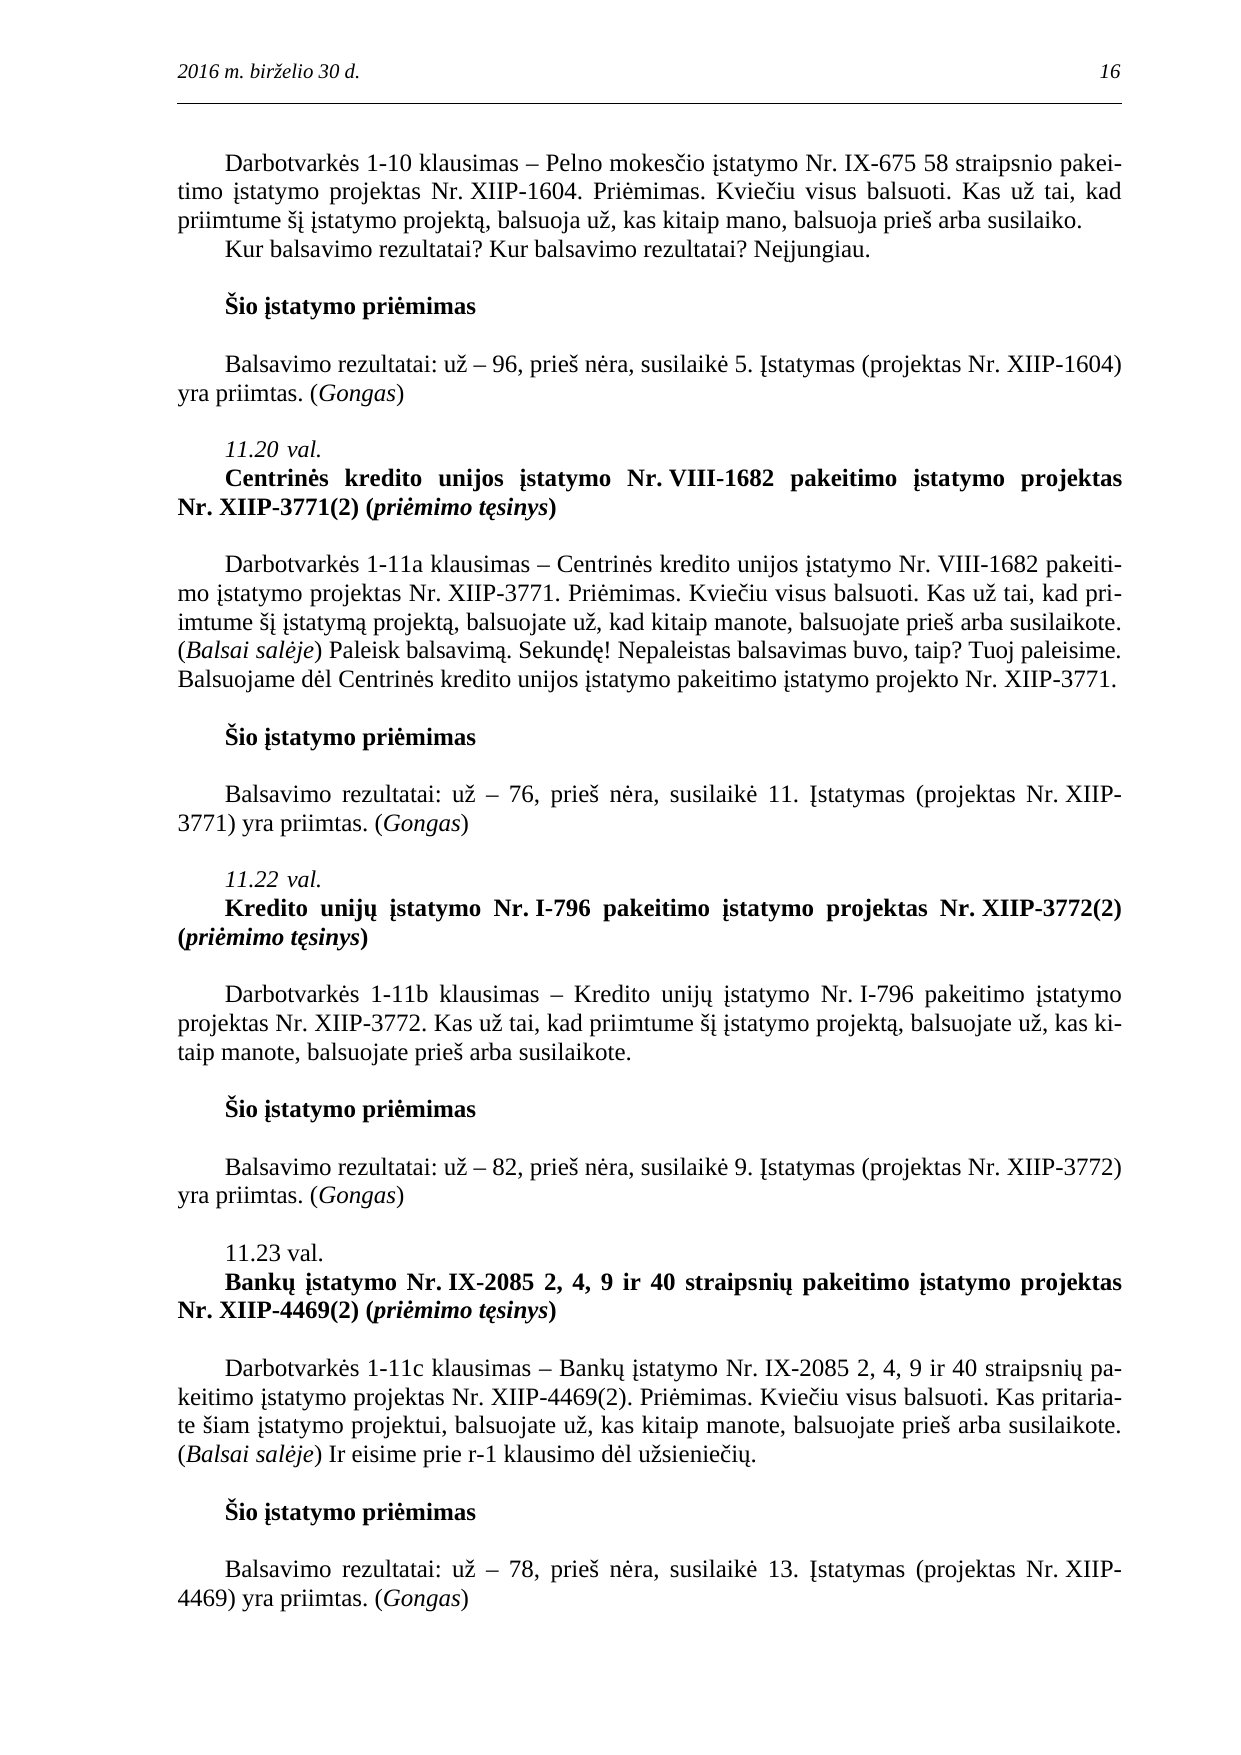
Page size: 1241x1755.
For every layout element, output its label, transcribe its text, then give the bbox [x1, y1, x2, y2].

text Šio įsta­ty­mo pri­ėmi­mas [177, 1497, 1122, 1525]
text Dar­bo­tvarkės 1-11c klau­si­mas – Ban­kų įsta­ty­mo Nr. IX-2085 2, 4, 9 ir 40 straips­nių pa­kei­ti­mo įsta­ty­mo pro­jek­tas Nr. XIIP-4469(2). Pri­ėmi­mas. Kvie­čiu vi­sus bal­suo­ti. Kas pri­ta­ria­te šiam įsta­ty­mo pro­jek­tui, bal­suo­ja­te už, kas ki­taip ma­no­te, bal­suo­ja­te prieš ar­ba su­si­lai­ko­te. (Bal­sai sa­lė­je) Ir ei­si­me prie r-1 klau­si­mo dėl už­sie­nie­čių. [177, 1353, 1122, 1468]
text Dar­bo­tvarkės 1-11a klau­si­mas – Cen­tri­nės kre­di­to uni­jos įsta­ty­mo Nr. VIII-1682 pa­kei­ti­mo įsta­ty­mo pro­jek­tas Nr. XIIP-3771. Pri­ėmi­mas. Kvie­čiu vi­sus bal­suo­ti. Kas už tai, kad pri­im­tu­me šį įsta­ty­mą pro­jek­tą, bal­suo­ja­te už, kad ki­taip ma­no­te, bal­suo­ja­te prieš ar­ba su­si­lai­ko­te. (Bal­sai sa­lė­je) Pa­leisk bal­sa­vi­mą. Se­kun­dę! Ne­pa­leis­tas bal­sa­vi­mas bu­vo, taip? Tuoj pa­lei­si­me. Bal­suo­ja­me dėl Cen­tri­nės kre­di­to uni­jos įsta­ty­mo pa­kei­ti­mo įsta­ty­mo pro­jek­to Nr. XIIP-3771. [177, 549, 1122, 693]
text Ban­kų įsta­ty­mo Nr. IX-2085 2, 4, 9 ir 40 straips­nių pa­kei­ti­mo įsta­ty­mo pro­jek­tas Nr. XIIP-4469(2) (pri­ėmi­mo tę­si­nys) [177, 1267, 1122, 1324]
text Kre­di­to uni­jų įsta­ty­mo Nr. I-796 pa­kei­ti­mo įsta­ty­mo pro­jek­tas Nr. XIIP-3772(2) (pri­ėmi­mo tę­si­nys) [177, 893, 1122, 950]
text Kur bal­sa­vi­mo re­zul­ta­tai? Kur bal­sa­vi­mo re­zul­ta­tai? Ne­įjun­giau. [177, 234, 1122, 263]
text 11.22 val. [224, 865, 1122, 893]
text Šio įsta­ty­mo pri­ėmi­mas [177, 1094, 1122, 1123]
text Šio įsta­ty­mo pri­ėmi­mas [177, 722, 1122, 750]
text Dar­bo­tvarkės 1-11b klau­si­mas – Kre­di­to uni­jų įsta­ty­mo Nr. I-796 pa­kei­ti­mo įsta­ty­mo pro­jek­tas Nr. XIIP-3772. Kas už tai, kad pri­im­tu­me šį įsta­ty­mo pro­jek­tą, bal­suo­ja­te už, kas ki­taip ma­no­te, bal­suo­ja­te prieš ar­ba su­si­lai­ko­te. [177, 979, 1122, 1065]
text Bal­sa­vi­mo re­zul­ta­tai: už – 82, prieš nė­ra, su­si­lai­kė 9. Įsta­ty­mas (pro­jek­tas Nr. XIIP-3772) yra pri­im­tas. (Gon­gas) [177, 1152, 1122, 1209]
text 11.23 val. [177, 1238, 1122, 1267]
text Cen­tri­nės kre­di­to uni­jos įsta­ty­mo Nr. VIII-1682 pa­kei­ti­mo įsta­ty­mo pro­jek­tas Nr. XIIP-3771(2) (pri­ėmi­mo tę­si­nys) [177, 463, 1122, 520]
text 11.20 val. [224, 435, 1122, 463]
text Šio įsta­ty­mo pri­ėmi­mas [177, 291, 1122, 320]
text Bal­sa­vi­mo re­zul­ta­tai: už – 76, prieš nė­ra, su­si­lai­kė 11. Įsta­ty­mas (pro­jek­tas Nr. XIIP-3771) yra pri­im­tas. (Gon­gas) [177, 779, 1122, 837]
text Dar­bo­tvarkės 1-10 klau­si­mas – Pel­no mo­kes­čio įsta­ty­mo Nr. IX-675 58 straips­nio pa­kei­ti­mo įsta­ty­mo pro­jek­tas Nr. XIIP-1604. Pri­ėmi­mas. Kvie­čiu vi­sus bal­suo­ti. Kas už tai, kad pri­im­tu­me šį įsta­ty­mo pro­jek­tą, bal­suo­ja už, kas ki­taip ma­no, bal­suo­ja prieš ar­ba su­si­lai­ko. [177, 148, 1122, 234]
text Bal­sa­vi­mo re­zul­ta­tai: už – 78, prieš nė­ra, su­si­lai­kė 13. Įsta­ty­mas (pro­jek­tas Nr. XIIP-4469) yra pri­im­tas. (Gon­gas) [177, 1554, 1122, 1612]
text Bal­sa­vi­mo re­zul­ta­tai: už – 96, prieš nė­ra, su­si­lai­kė 5. Įsta­ty­mas (pro­jek­tas Nr. XIIP-1604) yra pri­im­tas. (Gon­gas) [177, 349, 1122, 406]
